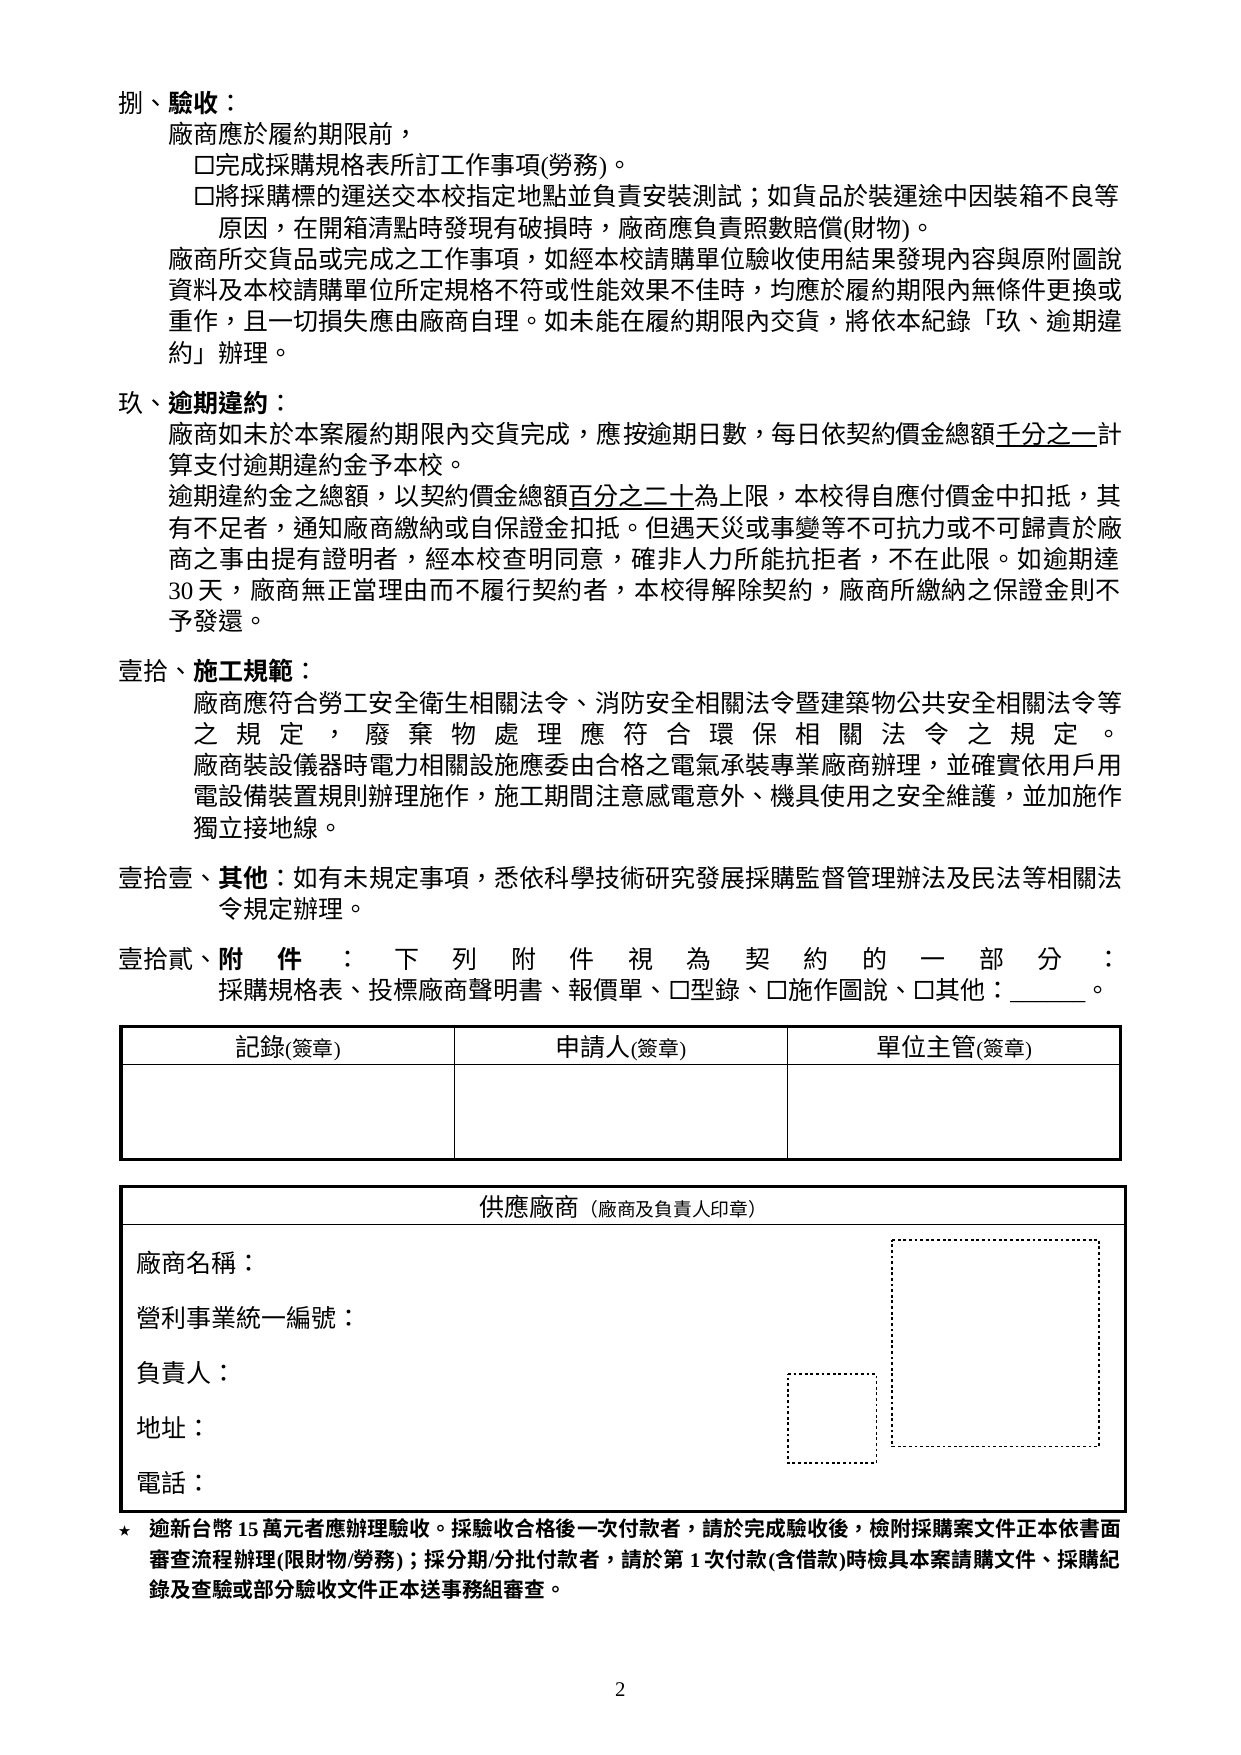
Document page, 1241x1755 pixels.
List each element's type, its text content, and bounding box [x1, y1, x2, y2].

list 逾期違約： [118, 387, 1122, 418]
text 廠商所交貨品或完成之工作事項，如經本校請購單位驗收使用結果發現內容與原附圖說資料及本校請購單位所定規格不符或性能效果不佳時，均應於履約期限內無條件更換或重作，且一切損失應由廠商自理。如未能在履約期限內交貨，將依本紀錄「玖、逾期違約」辦理。 [168, 243, 1122, 368]
table_cell [455, 1065, 787, 1158]
text 廠商應於履約期限前， [168, 118, 1122, 149]
table_header 單位主管(簽章) [788, 1028, 1119, 1064]
list 施工規範： [118, 656, 1122, 687]
text 廠商如未於本案履約期限內交貨完成，應按逾期日數，每日依契約價金總額千分之一計算支付逾期違約金予本校。 [168, 418, 1122, 481]
table_cell 廠商名稱： 營利事業統一編號： 負責人： 地址： 電話： [123, 1225, 1124, 1509]
text 將採購標的運送交本校指定地點並負責安裝測試；如貨品於裝運途中因裝箱不良等原因，在開箱清點時發現有破損時，廠商應負責照數賠償(財物)。 [193, 181, 1122, 243]
list 其他：如有未規定事項，悉依科學技術研究發展採購監督管理辦法及民法等相關法令規定辦理。 [118, 862, 1122, 924]
table_cell [123, 1065, 454, 1158]
text 廠商應符合勞工安全衛生相關法令、消防安全相關法令暨建築物公共安全相關法令等之規定，廢棄物處理應符合環保相關法令之規定。 廠商裝設儀器時電力相關設施應委由合格之電氣承裝專業廠商辦理，並確實依用戶用電設備裝置規則辦理施作，施工期間注意感電意外、機具使用之安全維護，並加施作獨立接地線。 [193, 687, 1122, 843]
text 逾期違約金之總額，以契約價金總額百分之二十為上限，本校得自應付價金中扣抵，其有不足者，通知廠商繳納或自保證金扣抵。但遇天災或事變等不可抗力或不可歸責於廠商之事由提有證明者，經本校查明同意，確非人力所能抗拒者，不在此限。如逾期達30天，廠商無正當理由而不履行契約者，本校得解除契約，廠商所繳納之保證金則不予發還。 [168, 481, 1122, 637]
text 完成採購規格表所訂工作事項(勞務)。 [193, 149, 1122, 181]
table_header 供應廠商（廠商及負責人印章） [123, 1188, 1124, 1224]
table_header 記錄(簽章) [123, 1028, 454, 1064]
table_cell [788, 1065, 1119, 1158]
list 驗收： [118, 87, 1122, 118]
list 逾新台幣15萬元者應辦理驗收。採驗收合格後一次付款者，請於完成驗收後，檢附採購案文件正本依書面審查流程辦理(限財物/勞務)；採分期/分批付款者，請於第1次付款(含借款)時檢具本案請購文件、採購紀錄及查驗或部分驗收文件正本送事務組審查。 [118, 1513, 1122, 1603]
table_header 申請人(簽章) [455, 1028, 787, 1064]
list 附件：下列附件視為契約的一部分： 採購規格表、投標廠商聲明書、報價單、型錄、施作圖說、其他：______。 [118, 943, 1122, 1006]
